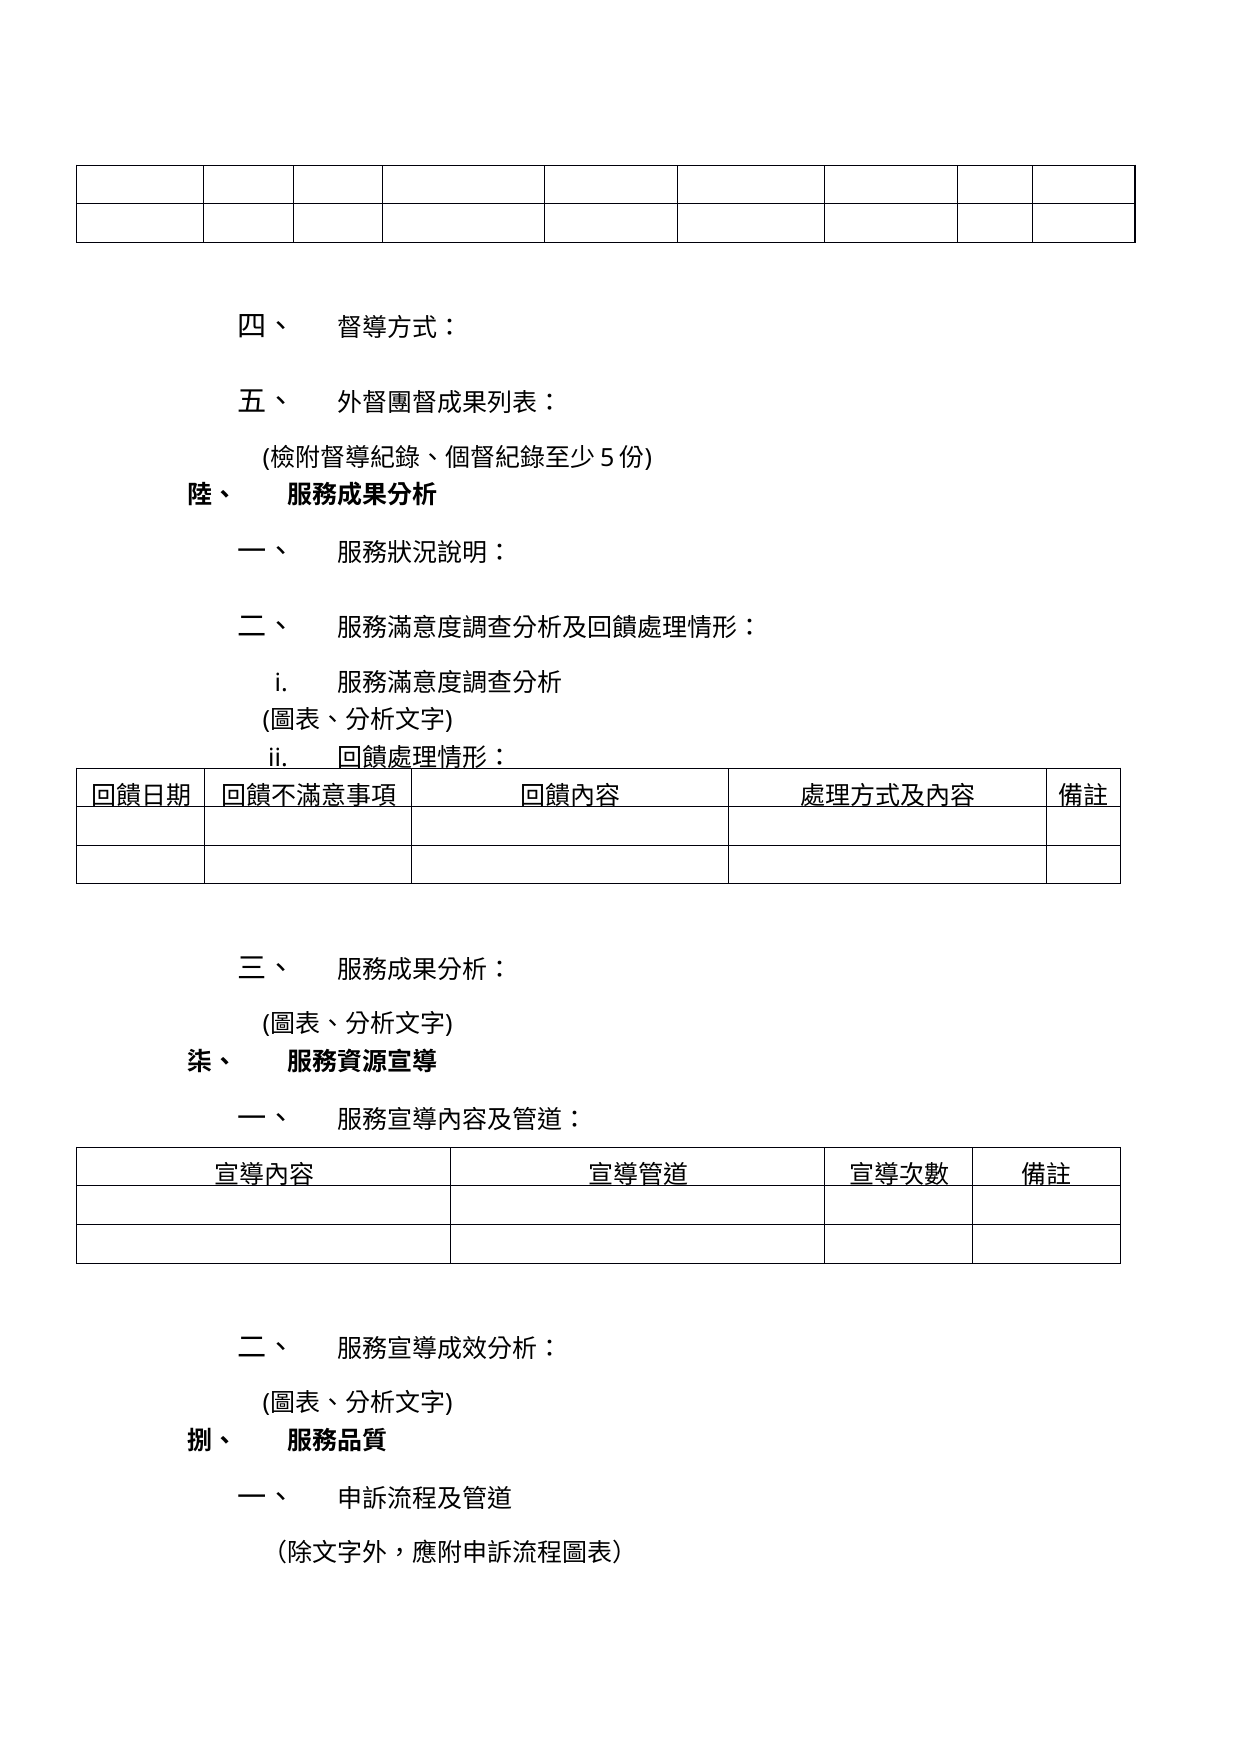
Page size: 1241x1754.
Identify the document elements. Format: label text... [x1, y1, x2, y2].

table_cell [958, 166, 1032, 203]
table_header 處理方式及內容 [729, 769, 1046, 806]
table_cell [205, 846, 411, 883]
list 申訴流程及管道 [237, 1451, 1053, 1526]
list 服務資源宣導 [187, 1034, 1053, 1072]
list 服務滿意度調查分析 [287, 655, 1053, 693]
table_cell [294, 204, 382, 242]
table_cell [383, 166, 544, 203]
list 服務狀況說明： [237, 505, 1053, 580]
table_cell [825, 1186, 972, 1224]
list 服務品質 [187, 1413, 1053, 1451]
table_cell [77, 1225, 450, 1262]
table_cell [77, 204, 203, 242]
table_cell [412, 846, 728, 883]
table_cell [204, 204, 293, 242]
table_cell [412, 807, 728, 845]
table_header 備註 [973, 1148, 1120, 1185]
table_cell [729, 807, 1046, 845]
table_header 宣導內容 [77, 1148, 450, 1185]
text (檢附督導紀錄、個督紀錄至少5份) [237, 430, 1053, 468]
table_header 備註 [1047, 769, 1120, 806]
table_cell [205, 807, 411, 845]
list 服務宣導內容及管道： [237, 1072, 1053, 1147]
table_cell [1033, 166, 1134, 203]
table_cell [77, 807, 204, 845]
table_cell [958, 204, 1032, 242]
table_header 回饋日期 [77, 769, 204, 806]
table_cell [1047, 807, 1120, 845]
table_cell [383, 204, 544, 242]
table_cell [545, 204, 677, 242]
list 服務成果分析： [237, 922, 1053, 997]
table_cell [77, 846, 204, 883]
table_cell [294, 166, 382, 203]
table_cell [545, 166, 677, 203]
table_header 宣導次數 [825, 1148, 972, 1185]
list 回饋處理情形： [287, 730, 1053, 768]
table_cell [973, 1225, 1120, 1262]
list (圖表、分析文字) [237, 997, 1053, 1034]
table_header 回饋不滿意事項 [205, 769, 411, 806]
table_header 宣導管道 [451, 1148, 824, 1185]
list (圖表、分析文字) [237, 693, 1053, 730]
list 服務滿意度調查分析及回饋處理情形： [237, 580, 1053, 655]
table_cell [1033, 204, 1134, 242]
list (圖表、分析文字) [237, 1376, 1053, 1413]
table_cell [204, 166, 293, 203]
table_cell [1047, 846, 1120, 883]
table_cell [451, 1225, 824, 1262]
table_cell [729, 846, 1046, 883]
list 督導方式： [237, 280, 1053, 355]
table_header 回饋內容 [412, 769, 728, 806]
list 服務成果分析 [187, 468, 1053, 505]
list 外督團督成果列表： [237, 355, 1053, 430]
list 服務宣導成效分析： [237, 1301, 1053, 1376]
table_cell [825, 166, 957, 203]
table_cell [678, 166, 824, 203]
table_cell [678, 204, 824, 242]
table_cell [77, 1186, 450, 1224]
table_cell [825, 204, 957, 242]
table_cell [451, 1186, 824, 1224]
table_cell [77, 166, 203, 203]
text （除文字外，應附申訴流程圖表） [237, 1526, 1053, 1563]
table_cell [973, 1186, 1120, 1224]
table_cell [825, 1225, 972, 1262]
